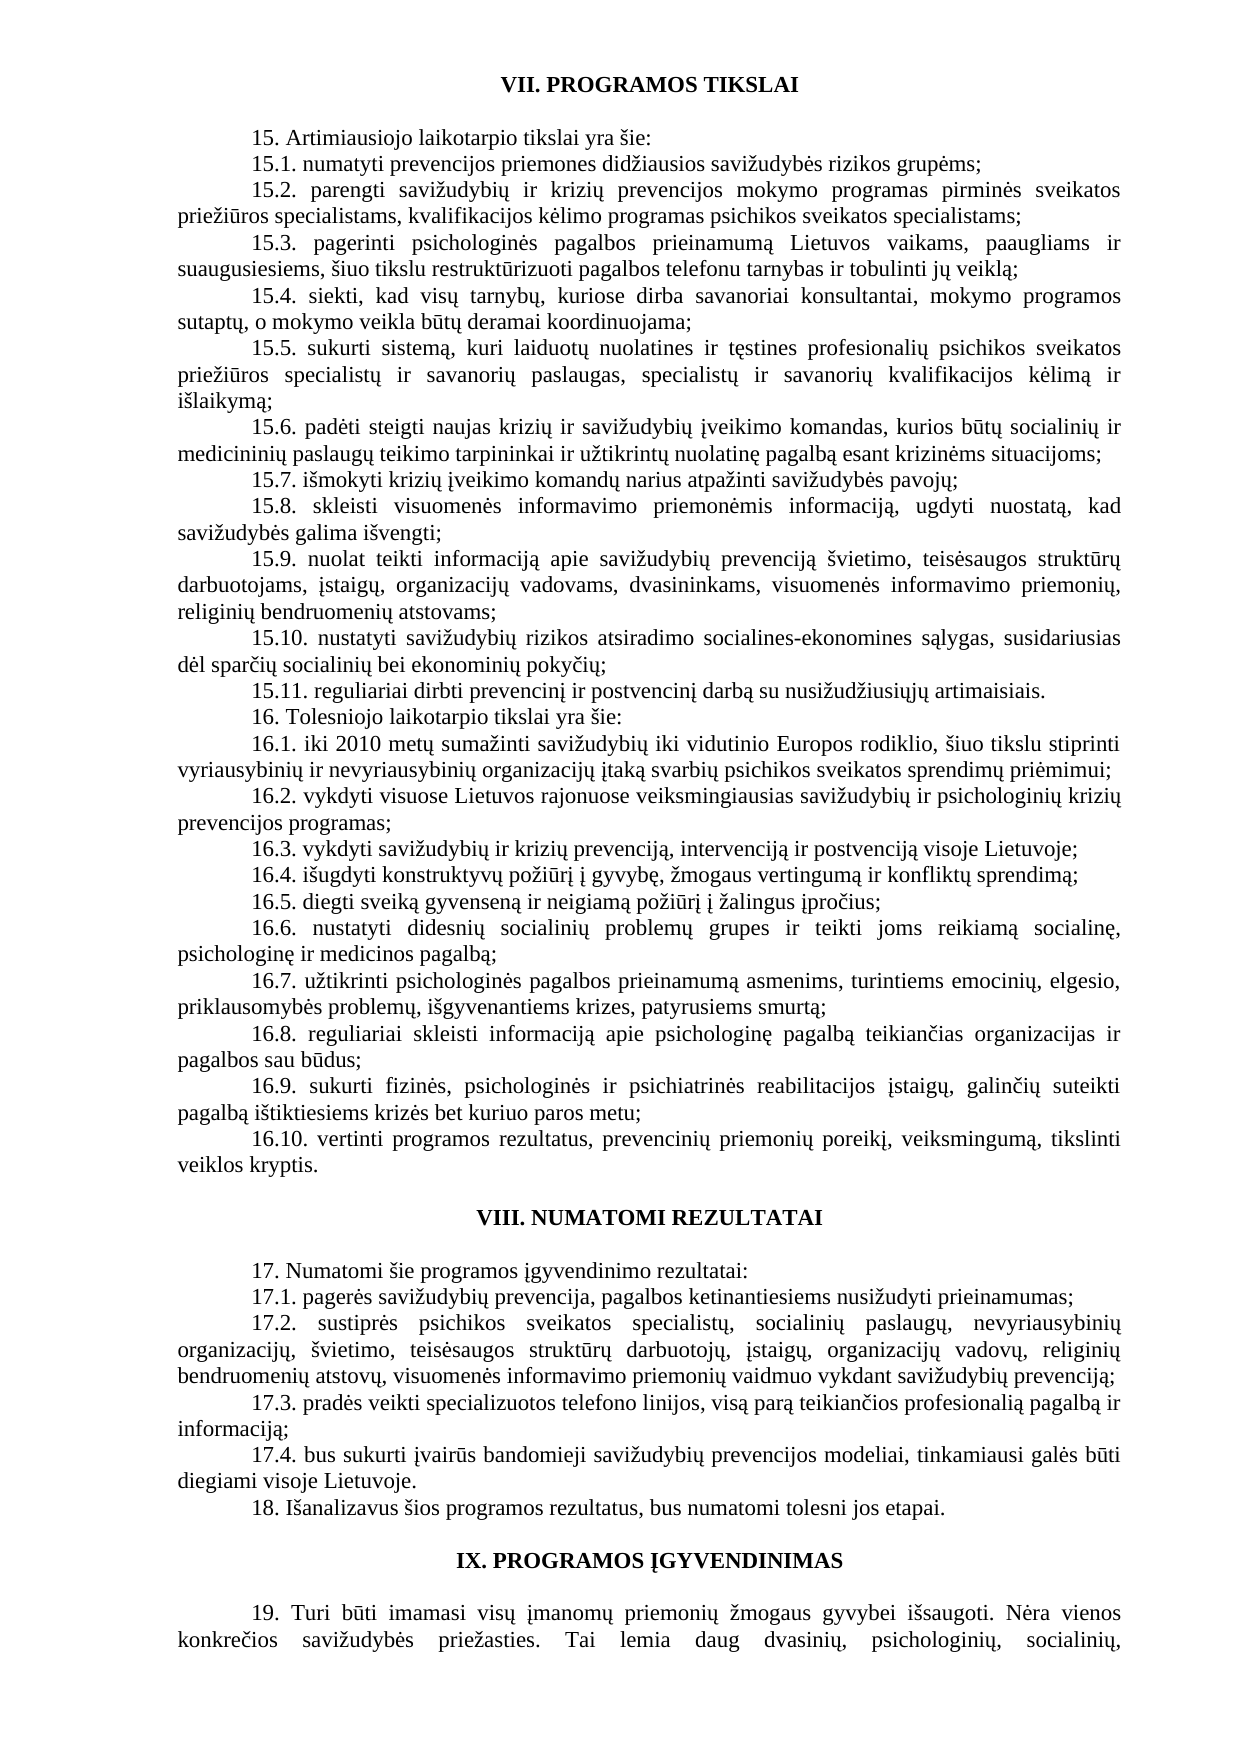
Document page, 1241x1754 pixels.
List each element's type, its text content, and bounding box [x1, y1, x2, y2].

list 16.6. nustatyti didesnių socialinių problemų grupes ir teikti joms reikiamą socialinę, psichologinę ir medicinos pagalbą; [177, 914, 1122, 967]
list 16.3. vykdyti savižudybių ir krizių prevenciją, intervenciją ir postvenciją visoje Lietuvoje; [177, 835, 1122, 861]
list 15.7. išmokyti krizių įveikimo komandų narius atpažinti savižudybės pavojų; [177, 466, 1122, 492]
list 17.1. pagerės savižudybių prevencija, pagalbos ketinantiesiems nusižudyti prieinamumas; [177, 1283, 1122, 1309]
list 15.4. siekti, kad visų tarnybų, kuriose dirba savanoriai konsultantai, mokymo programos sutaptų, o mokymo veikla būtų deramai koordinuojama; [177, 282, 1122, 334]
list 15.5. sukurti sistemą, kuri laiduotų nuolatines ir tęstines profesionalių psichikos sveikatos priežiūros specialistų ir savanorių paslaugas, specialistų ir savanorių kvalifikacijos kėlimą ir išlaikymą; [177, 334, 1122, 413]
list 16.7. užtikrinti psichologinės pagalbos prieinamumą asmenims, turintiems emocinių, elgesio, priklausomybės problemų, išgyvenantiems krizes, patyrusiems smurtą; [177, 967, 1122, 1019]
list 17.4. bus sukurti įvairūs bandomieji savižudybių prevencijos modeliai, tinkamiausi galės būti diegiami visoje Lietuvoje. [177, 1441, 1122, 1494]
list 19. Turi būti imamasi visų įmanomų priemonių žmogaus gyvybei išsaugoti. Nėra vienos konkrečios savižudybės priežasties. Tai lemia daug dvasinių, psichologinių, socialinių, [177, 1599, 1122, 1652]
list 16.8. reguliariai skleisti informaciją apie psichologinę pagalbą teikiančias organizacijas ir pagalbos sau būdus; [177, 1019, 1122, 1072]
list 15.3. pagerinti psichologinės pagalbos prieinamumą Lietuvos vaikams, paaugliams ir suaugusiesiems, šiuo tikslu restruktūrizuoti pagalbos telefonu tarnybas ir tobulinti jų veiklą; [177, 229, 1122, 282]
list 16.9. sukurti fizinės, psichologinės ir psichiatrinės reabilitacijos įstaigų, galinčių suteikti pagalbą ištiktiesiems krizės bet kuriuo paros metu; [177, 1072, 1122, 1125]
list 15.11. reguliariai dirbti prevencinį ir postvencinį darbą su nusižudžiusiųjų artimaisiais. [177, 677, 1122, 703]
subtitle VII. PROGRAMOS TIKSLAI [177, 71, 1122, 97]
list 15.1. numatyti prevencijos priemones didžiausios savižudybės rizikos grupėms; [177, 150, 1122, 176]
list 16.10. vertinti programos rezultatus, prevencinių priemonių poreikį, veiksmingumą, tikslinti veiklos kryptis. [177, 1125, 1122, 1178]
subtitle VIII. NUMATOMI REZULTATAI [177, 1204, 1122, 1230]
list 16.1. iki 2010 metų sumažinti savižudybių iki vidutinio Europos rodiklio, šiuo tikslu stiprinti vyriausybinių ir nevyriausybinių organizacijų įtaką svarbių psichikos sveikatos sprendimų priėmimui; [177, 730, 1122, 782]
subtitle IX. PROGRAMOS ĮGYVENDINIMAS [177, 1547, 1122, 1573]
list 16.5. diegti sveiką gyvenseną ir neigiamą požiūrį į žalingus įpročius; [177, 888, 1122, 914]
list 17.2. sustiprės psichikos sveikatos specialistų, socialinių paslaugų, nevyriausybinių organizacijų, švietimo, teisėsaugos struktūrų darbuotojų, įstaigų, organizacijų vadovų, religinių bendruomenių atstovų, visuomenės informavimo priemonių vaidmuo vykdant savižudybių prevenciją; [177, 1309, 1122, 1388]
list 17. Numatomi šie programos įgyvendinimo rezultatai: [177, 1257, 1122, 1283]
list 16.4. išugdyti konstruktyvų požiūrį į gyvybę, žmogaus vertingumą ir konfliktų sprendimą; [177, 861, 1122, 888]
list 16. Tolesniojo laikotarpio tikslai yra šie: [177, 703, 1122, 730]
list 15.6. padėti steigti naujas krizių ir savižudybių įveikimo komandas, kurios būtų socialinių ir medicininių paslaugų teikimo tarpininkai ir užtikrintų nuolatinę pagalbą esant krizinėms situacijoms; [177, 413, 1122, 466]
list 17.3. pradės veikti specializuotos telefono linijos, visą parą teikiančios profesionalią pagalbą ir informaciją; [177, 1388, 1122, 1441]
list 15. Artimiausiojo laikotarpio tikslai yra šie: [177, 123, 1122, 150]
list 16.2. vykdyti visuose Lietuvos rajonuose veiksmingiausias savižudybių ir psichologinių krizių prevencijos programas; [177, 782, 1122, 835]
list 15.2. parengti savižudybių ir krizių prevencijos mokymo programas pirminės sveikatos priežiūros specialistams, kvalifikacijos kėlimo programas psichikos sveikatos specialistams; [177, 176, 1122, 229]
list 15.9. nuolat teikti informaciją apie savižudybių prevenciją švietimo, teisėsaugos struktūrų darbuotojams, įstaigų, organizacijų vadovams, dvasininkams, visuomenės informavimo priemonių, religinių bendruomenių atstovams; [177, 545, 1122, 624]
list 18. Išanalizavus šios programos rezultatus, bus numatomi tolesni jos etapai. [177, 1494, 1122, 1520]
list 15.10. nustatyti savižudybių rizikos atsiradimo socialines-ekonomines sąlygas, susidariusias dėl sparčių socialinių bei ekonominių pokyčių; [177, 624, 1122, 677]
list 15.8. skleisti visuomenės informavimo priemonėmis informaciją, ugdyti nuostatą, kad savižudybės galima išvengti; [177, 492, 1122, 545]
